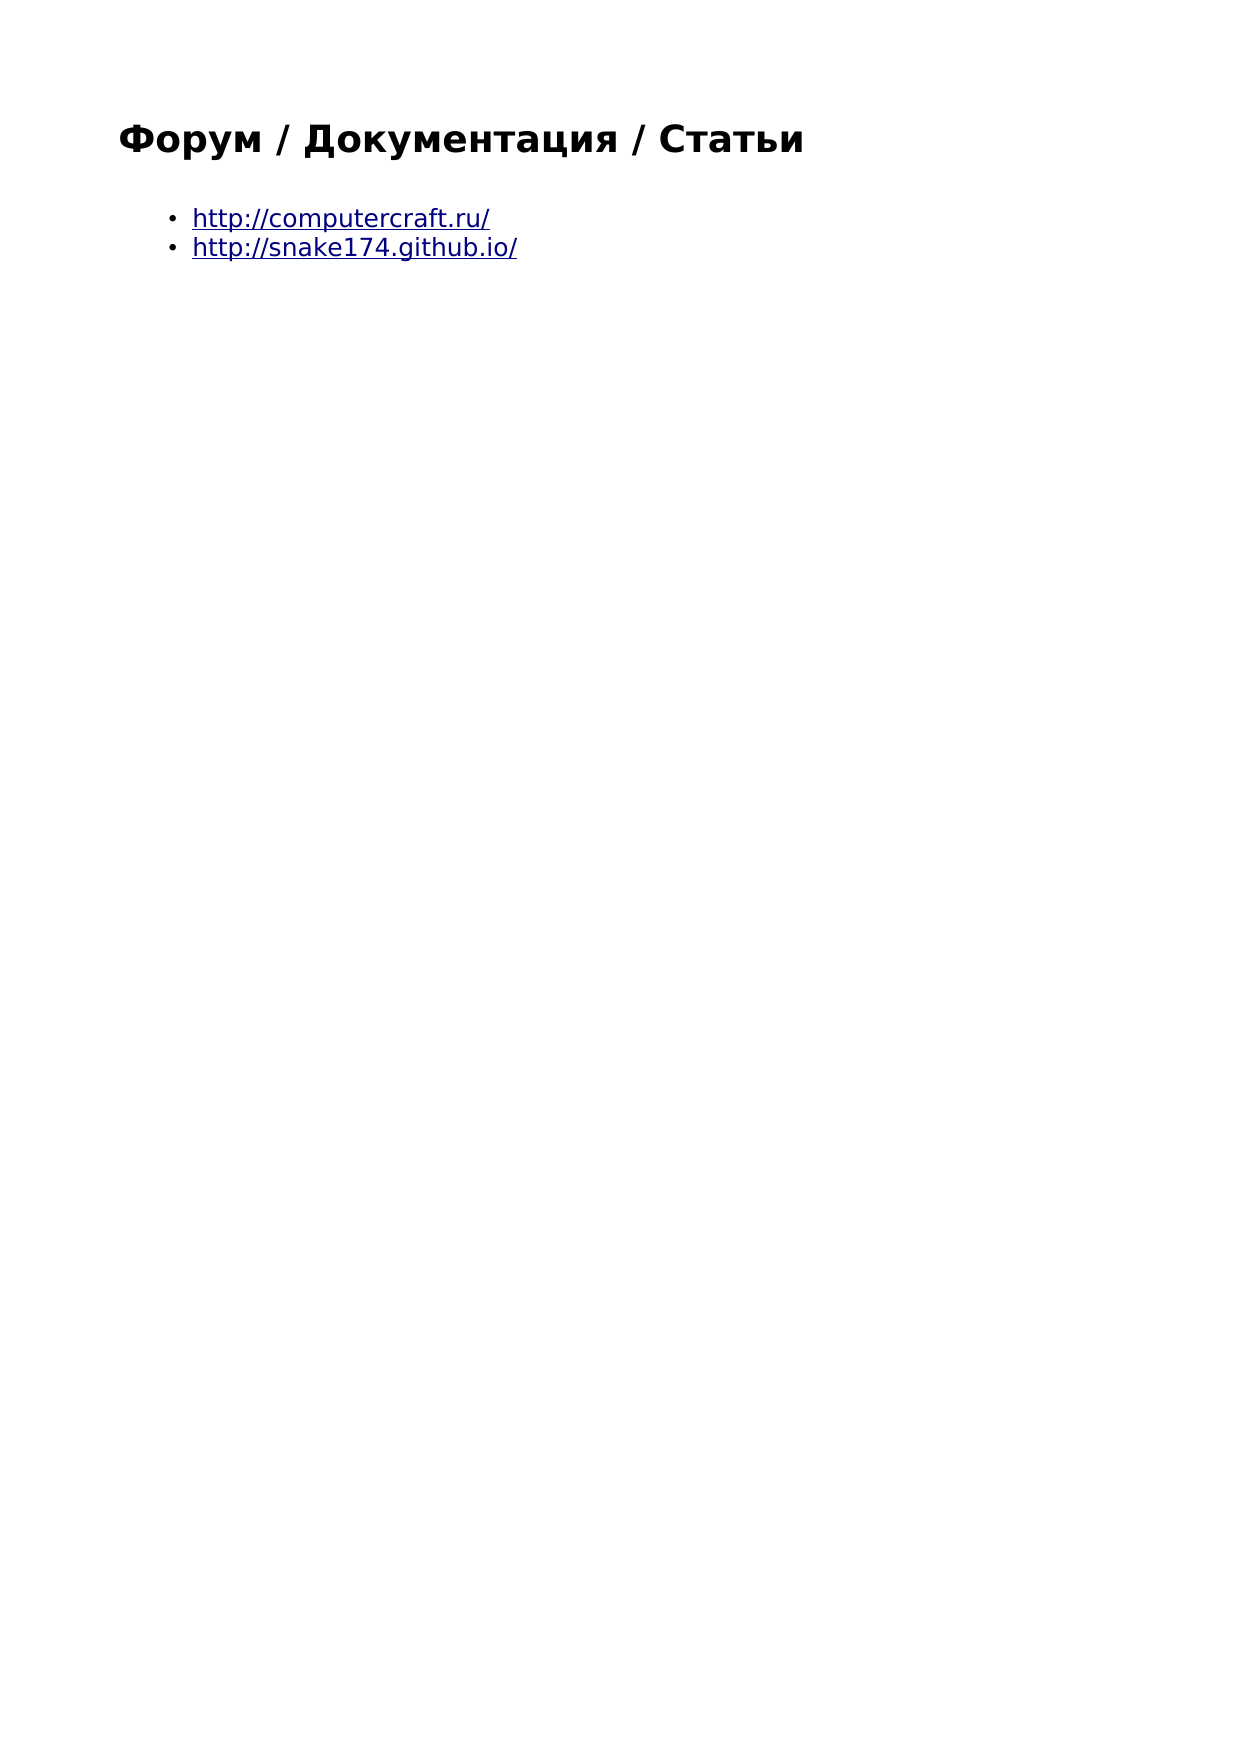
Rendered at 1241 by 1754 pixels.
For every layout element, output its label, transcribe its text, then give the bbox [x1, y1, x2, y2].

subtitle Форум / Документация / Статьи [118, 118, 1122, 162]
list http://snake174.github.io/ [177, 233, 1122, 262]
list http://computercraft.ru/ [177, 204, 1122, 233]
